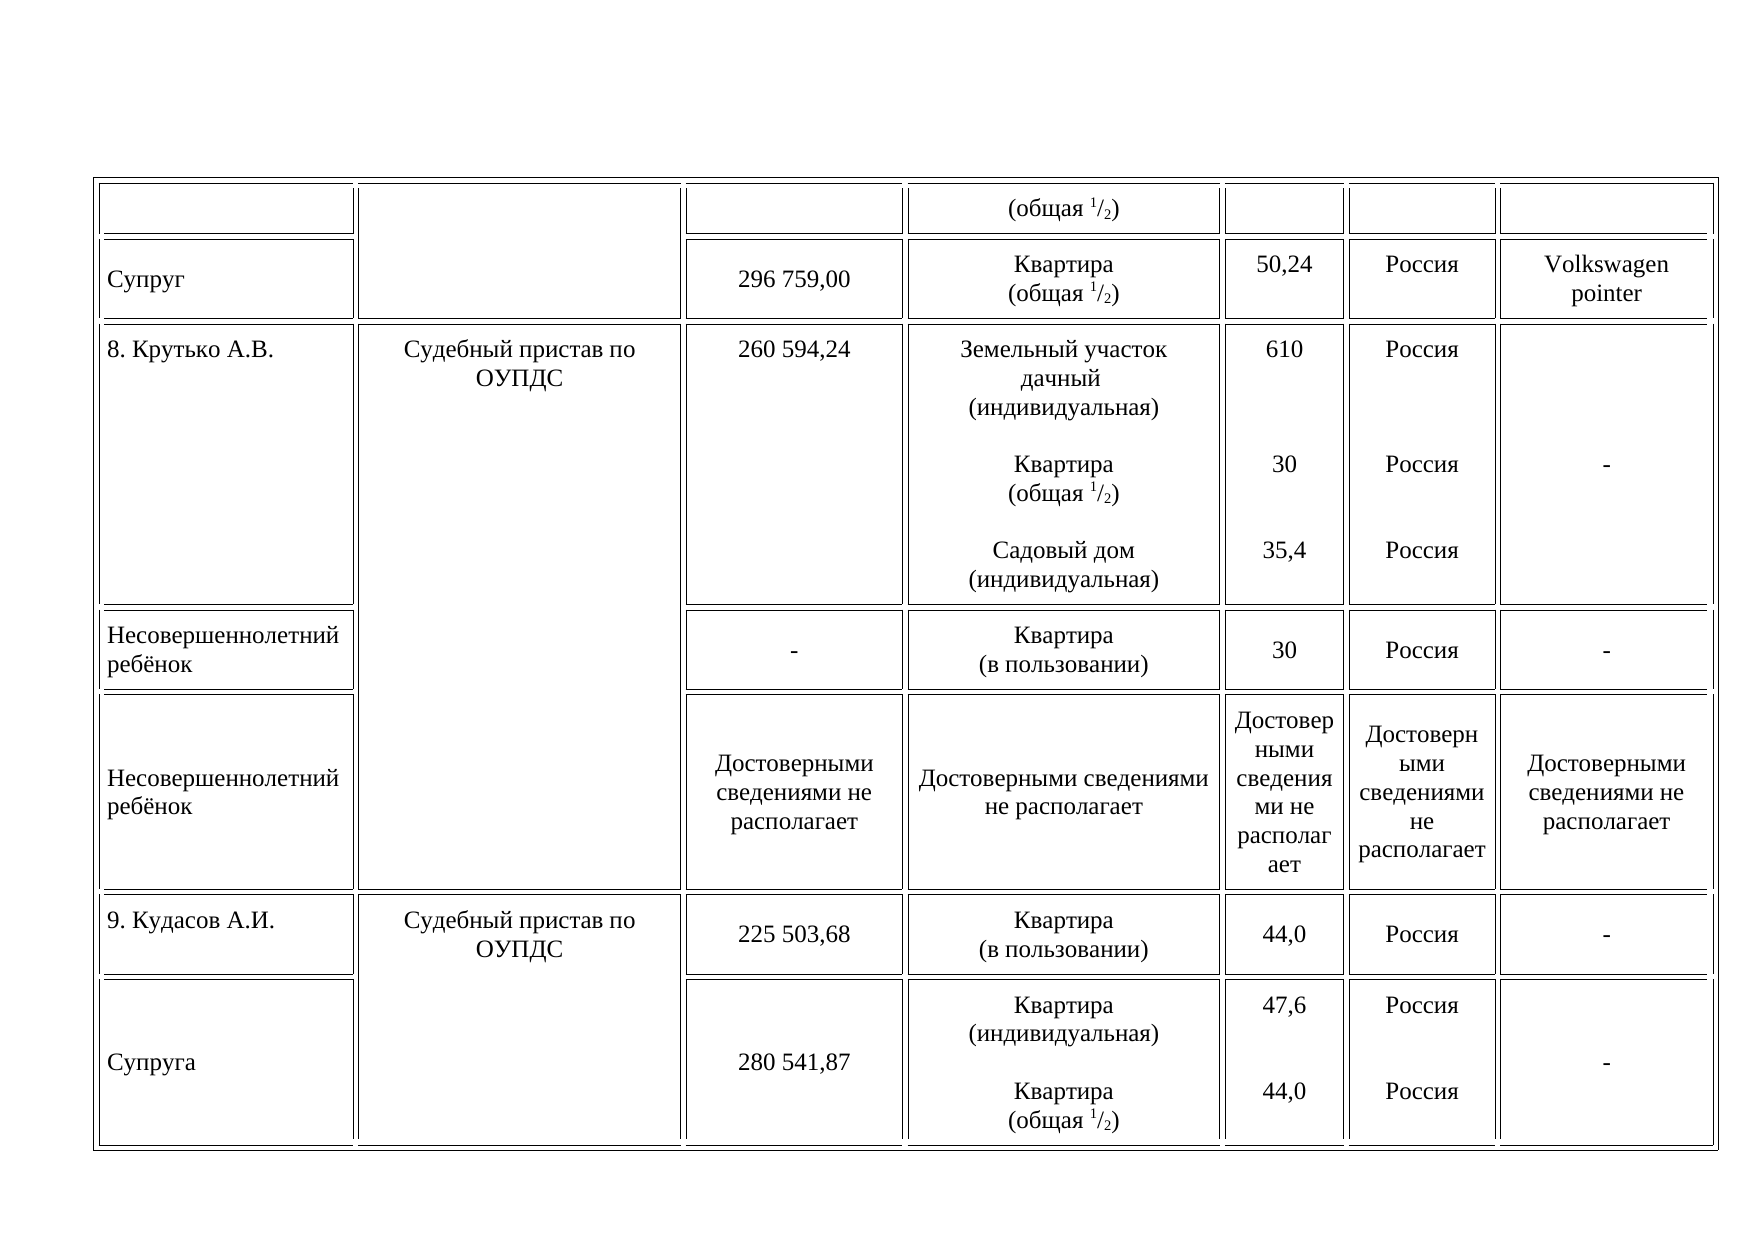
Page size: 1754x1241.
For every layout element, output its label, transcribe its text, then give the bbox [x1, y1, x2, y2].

table_cell 610 30 35,4 [1222, 318, 1346, 604]
table_cell Супруга [96, 974, 356, 1144]
table_cell 225 503,68 [683, 889, 905, 973]
table_cell 8. Крутько А.В. [96, 318, 356, 604]
table_cell Достоверными сведениями не располагает [1346, 689, 1497, 889]
table_cell Квартира (общая 1/2) [905, 233, 1222, 318]
table_cell Судебный пристав по ОУПДС [356, 318, 683, 889]
table_cell Квартира (в пользовании) [905, 604, 1222, 689]
table_cell Достоверными сведениями не располагает [905, 689, 1222, 889]
table_cell - [1498, 604, 1715, 689]
table_cell 44,0 [1222, 889, 1346, 973]
table_cell Несовершеннолетний ребёнок [96, 604, 356, 689]
table_cell 280 541,87 [683, 974, 905, 1144]
table_cell Достоверными сведениями не располагает [1222, 689, 1346, 889]
table_cell 296 759,00 [683, 233, 905, 318]
table_cell - [687, 611, 902, 689]
table_cell Земельный участок дачный (индивидуальная) Квартира (общая 1/2) Садовый дом (индивидуальная) [905, 318, 1222, 604]
table_cell - [1498, 318, 1715, 604]
table_cell 9. Кудасов А.И. [96, 889, 356, 973]
table_cell Супруг [96, 233, 356, 318]
table_cell Несовершеннолетний ребёнок [96, 689, 356, 889]
table_cell (общая 1/2) [905, 178, 1222, 233]
table_cell [356, 178, 683, 318]
table_cell Россия [1346, 233, 1497, 318]
table_cell Volkswagen pointer [1498, 233, 1715, 318]
table_cell Россия Россия Россия [1346, 318, 1497, 604]
table_cell [96, 178, 356, 233]
table_cell [1346, 178, 1497, 233]
table_cell - [1498, 974, 1715, 1144]
table_cell 260 594,24 [683, 318, 905, 604]
table_cell - [1498, 889, 1715, 973]
table_cell Россия Россия [1346, 974, 1497, 1144]
table_cell Квартира (в пользовании) [905, 889, 1222, 973]
table_cell Россия [1346, 604, 1497, 689]
table_cell Судебный пристав по ОУПДС [356, 889, 683, 1144]
table_cell 30 [1222, 604, 1346, 689]
table_cell 47,6 44,0 [1222, 974, 1346, 1144]
table_cell [1222, 178, 1346, 233]
table_cell - [683, 604, 905, 689]
table_cell Россия [1346, 889, 1497, 973]
table_cell Квартира (индивидуальная) Квартира (общая 1/2) [905, 974, 1222, 1144]
table_cell 50,24 [1222, 233, 1346, 318]
table_cell Достоверными сведениями не располагает [1498, 689, 1715, 889]
table_cell Достоверными сведениями не располагает [683, 689, 905, 889]
table_cell - [1498, 178, 1715, 233]
table_cell [683, 178, 905, 233]
